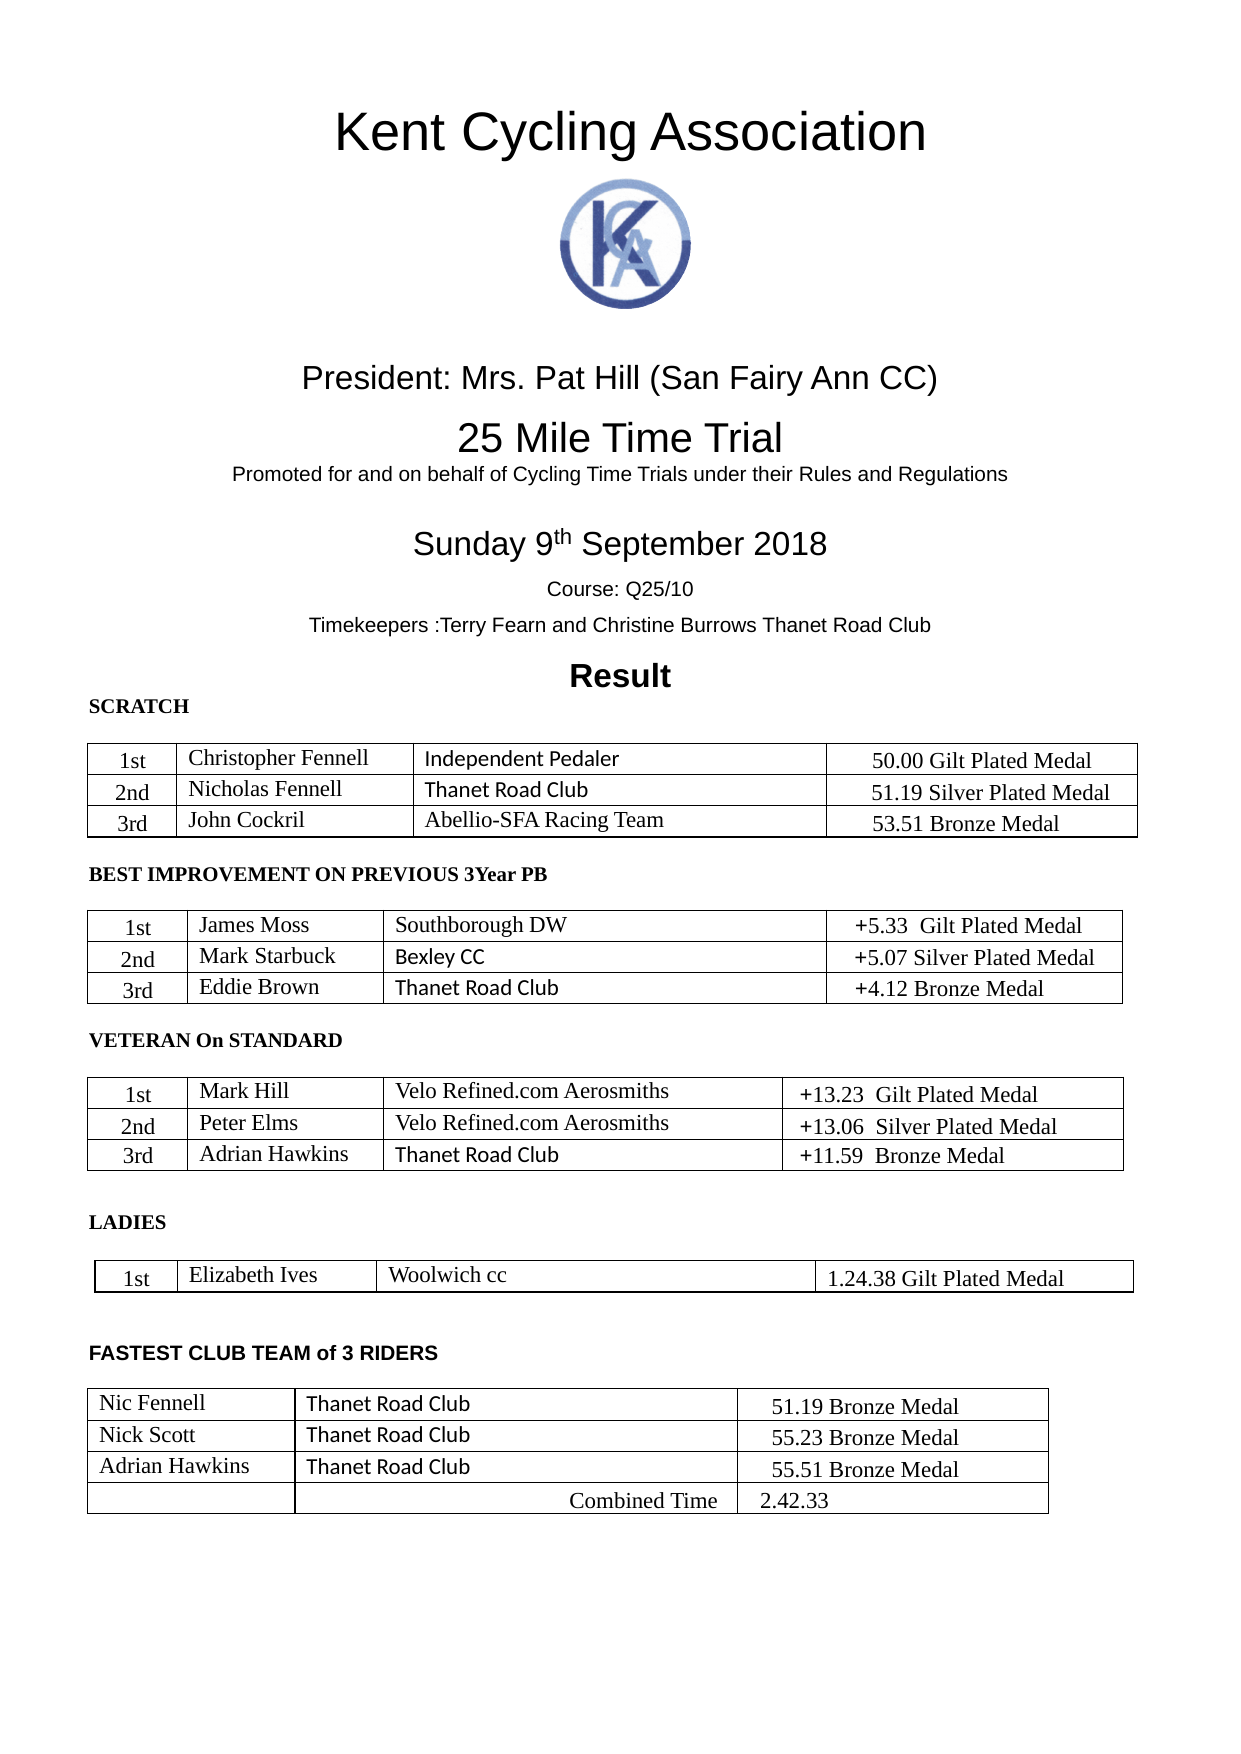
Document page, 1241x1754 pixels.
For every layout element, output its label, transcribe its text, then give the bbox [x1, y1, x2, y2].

table_header Velo Refined.com Aerosmiths [384, 1078, 782, 1108]
text President: Mrs. Pat Hill (San Fairy Ann CC) [89, 358, 1152, 397]
table_cell +4.12 Bronze Medal [827, 973, 1122, 1003]
table_cell 2nd [88, 775, 176, 805]
table_cell 55.51 Bronze Medal [738, 1452, 1048, 1482]
table_cell Adrian Hawkins [88, 1452, 294, 1482]
table_cell 3rd [88, 1140, 187, 1170]
table_cell Eddie Brown [188, 973, 383, 1003]
table_cell Thanet Road Club [296, 1452, 737, 1482]
table_cell Peter Elms [188, 1109, 383, 1139]
table_cell Thanet Road Club [384, 1140, 782, 1170]
table_header 1.24.38 Gilt Plated Medal [816, 1261, 1133, 1291]
table_header Woolwich cc [377, 1261, 815, 1291]
text Course: Q25/10 [89, 576, 1152, 600]
table_cell 3rd [88, 973, 187, 1003]
text Promoted for and on behalf of Cycling Time Trials under their Rules and Regulations [89, 461, 1152, 485]
table_cell 51.19 Silver Plated Medal [827, 775, 1137, 805]
table_header 1st [88, 744, 176, 774]
table_header 51.19 Bronze Medal [738, 1389, 1048, 1419]
table_header Christopher Fennell [177, 744, 413, 774]
table_cell Velo Refined.com Aerosmiths [384, 1109, 782, 1139]
table_cell Nicholas Fennell [177, 775, 413, 805]
table_cell 3rd [88, 806, 176, 836]
table_header Southborough DW [384, 911, 826, 941]
table_cell Thanet Road Club [296, 1421, 737, 1451]
table_header Nic Fennell [88, 1389, 294, 1419]
table_cell 53.51 Bronze Medal [827, 806, 1137, 836]
text VETERAN On STANDARD [89, 1028, 1152, 1052]
table_cell 2nd [88, 942, 187, 972]
table_header Independent Pedaler [414, 744, 826, 774]
text LADIES [89, 1210, 1152, 1234]
table_cell Thanet Road Club [384, 973, 826, 1003]
table_header Elizabeth Ives [178, 1261, 376, 1291]
table_cell Thanet Road Club [414, 775, 826, 805]
table_cell Combined Time [296, 1483, 737, 1513]
table_header Mark Hill [188, 1078, 383, 1108]
table_header 1st [88, 911, 187, 941]
text SCRATCH [89, 694, 1152, 718]
table_cell 55.23 Bronze Medal [738, 1421, 1048, 1451]
table_cell 2.42.33 [738, 1483, 1048, 1513]
text Kent Cycling Association [89, 99, 1152, 161]
table_cell 2nd [88, 1109, 187, 1139]
table_header 1st [88, 1078, 187, 1108]
table_cell Bexley CC [384, 942, 826, 972]
text 25 Mile Time Trial [89, 413, 1152, 461]
table_cell +13.06 Silver Plated Medal [783, 1109, 1123, 1139]
text Timekeepers :Terry Fearn and Christine Burrows Thanet Road Club [89, 613, 1152, 637]
table_header +13.23 Gilt Plated Medal [783, 1078, 1123, 1108]
table_cell Adrian Hawkins [188, 1140, 383, 1170]
table_header Thanet Road Club [296, 1389, 737, 1419]
table_cell John Cockril [177, 806, 413, 836]
table_header 50.00 Gilt Plated Medal [827, 744, 1137, 774]
table_cell +5.07 Silver Plated Medal [827, 942, 1122, 972]
table_header +5.33 Gilt Plated Medal [827, 911, 1122, 941]
table_cell +11.59 Bronze Medal [783, 1140, 1123, 1170]
table_cell Nick Scott [88, 1421, 294, 1451]
table_header James Moss [188, 911, 383, 941]
text BEST IMPROVEMENT ON PREVIOUS 3Year PB [89, 861, 1152, 886]
table_cell [88, 1483, 294, 1513]
text Sunday 9th September 2018 [89, 524, 1152, 562]
text FASTEST CLUB TEAM of 3 RIDERS [89, 1340, 1152, 1364]
subtitle Result [89, 656, 1152, 694]
table_cell Mark Starbuck [188, 942, 383, 972]
table_cell Abellio-SFA Racing Team [414, 806, 826, 836]
table_header 1st [96, 1261, 177, 1291]
